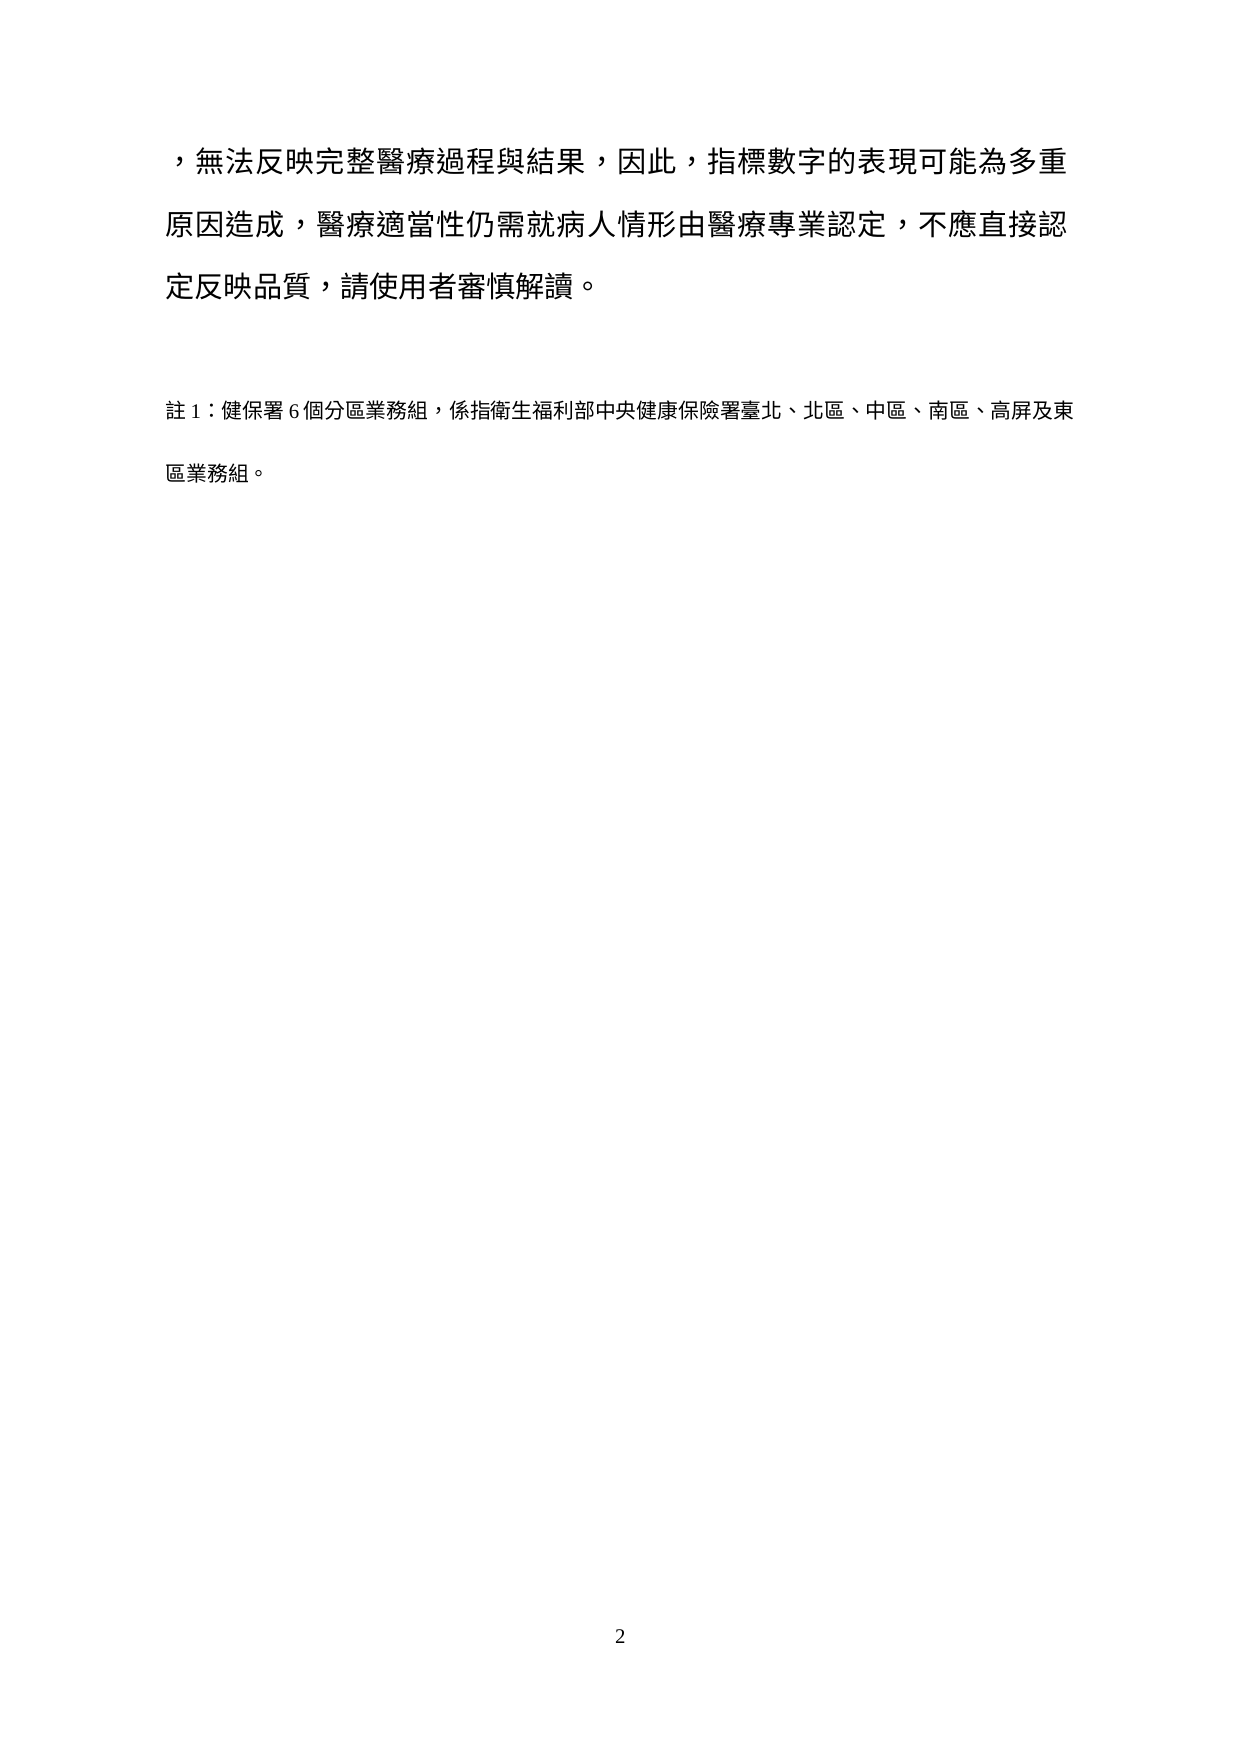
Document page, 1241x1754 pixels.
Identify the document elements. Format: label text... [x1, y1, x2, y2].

text ，無法反映完整醫療過程與結果，因此，指標數字的表現可能為多重原因造成，醫療適當性仍需就病人情形由醫療專業認定，不應直接認定反映品質，請使用者審慎解讀。 [165, 118, 1068, 306]
text 註1：健保署6個分區業務組，係指衛生福利部中央健康保險署臺北、北區、中區、南區、高屏及東區業務組。 [165, 368, 1075, 493]
